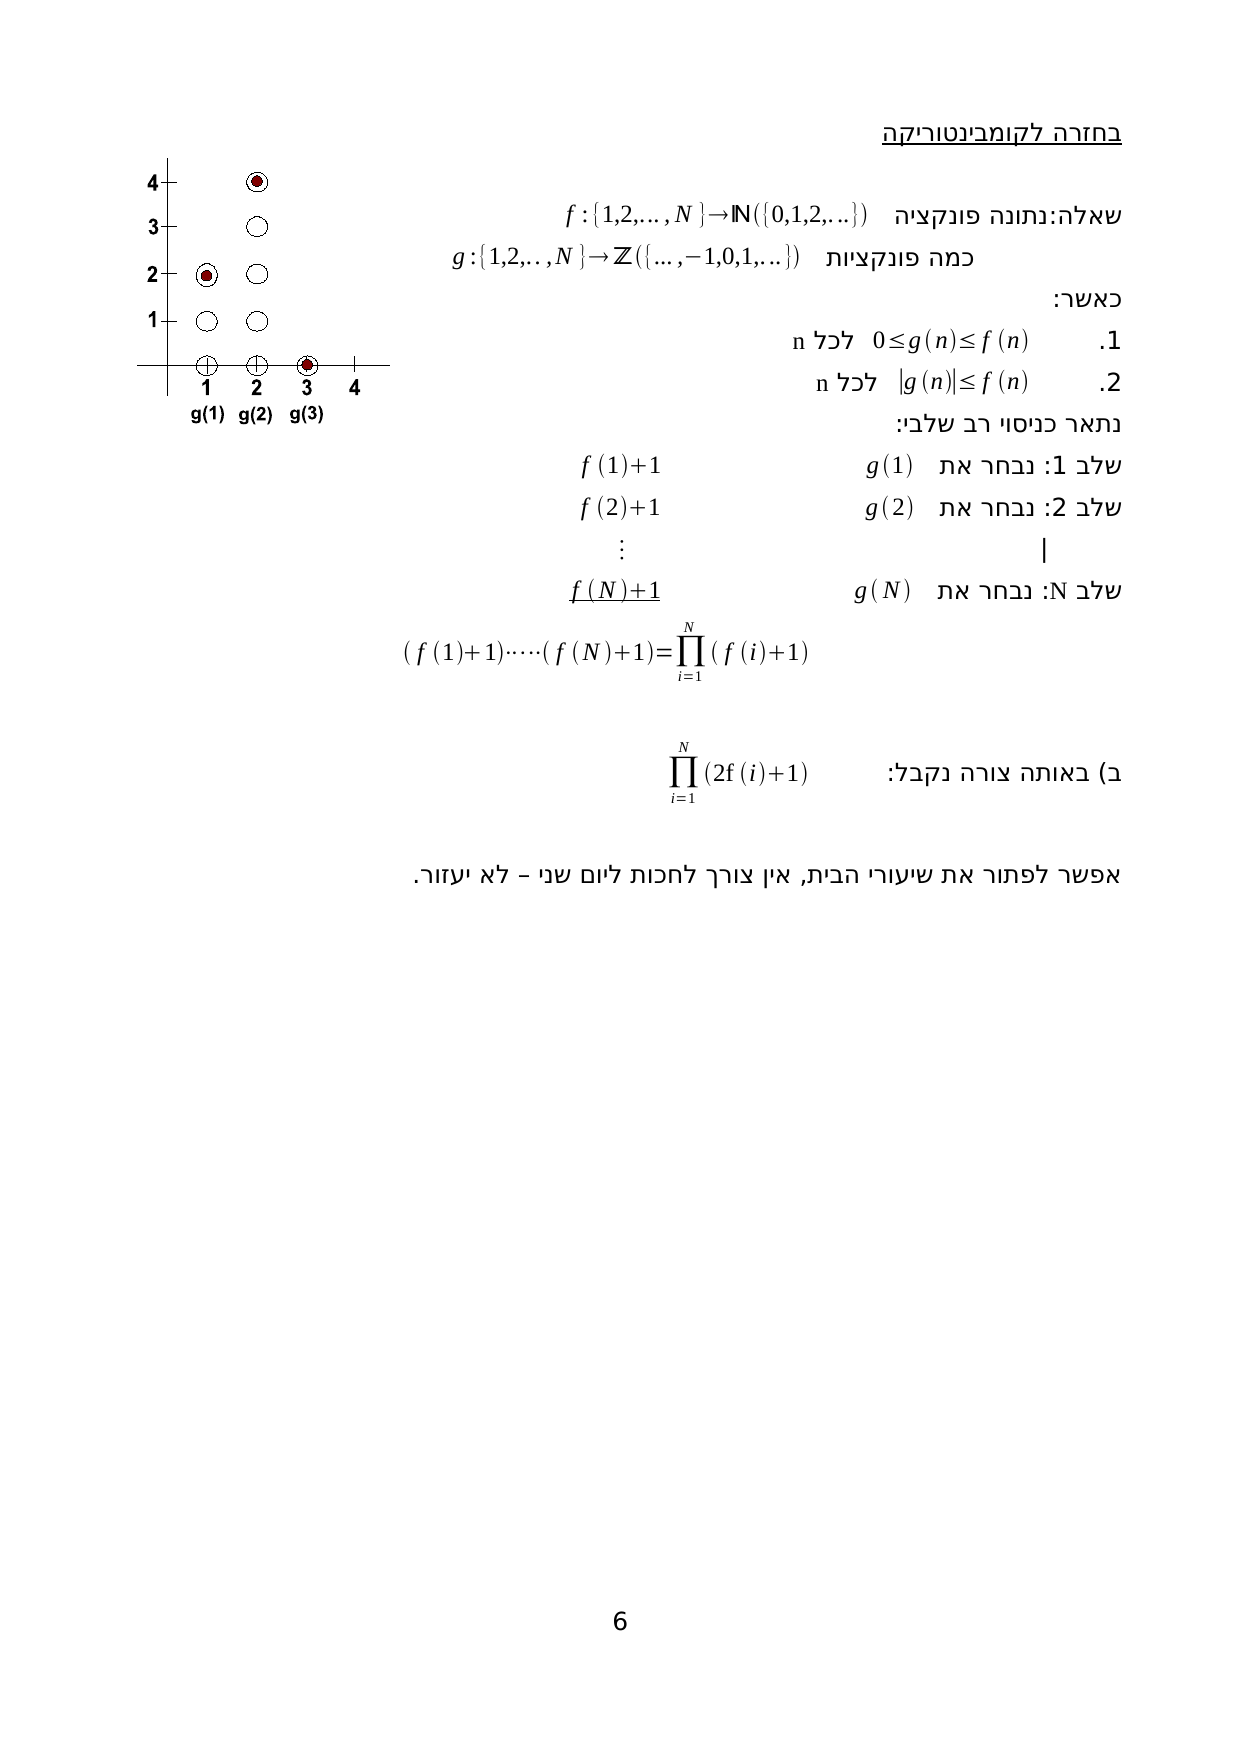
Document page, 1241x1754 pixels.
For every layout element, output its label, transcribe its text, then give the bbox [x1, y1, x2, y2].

text בחזרה לקומבינטוריקה [118, 118, 1122, 147]
list לכל n [168, 326, 1122, 355]
text שאלה: נתונה פונקציה [168, 201, 1122, 230]
list לכל n [118, 368, 1122, 397]
text אפשר לפתור את שיעורי הבית, אין צורך לחכות ליום שני – לא יעזור. [118, 860, 1122, 889]
text [118, 201, 167, 230]
text [118, 284, 167, 313]
text שלב 2: נבחר את [118, 493, 1122, 522]
text שלב 1: נבחר את [118, 451, 1122, 480]
text כאשר: [168, 284, 1122, 313]
text נתאר כניסוי רב שלבי: [118, 409, 1122, 439]
text שלב N: נבחר את [118, 576, 1122, 606]
text | [118, 534, 1122, 564]
list [118, 326, 167, 355]
text כמה פונקציות [168, 243, 974, 272]
text ב) באותה צורה נקבל: [118, 739, 1122, 806]
text [118, 243, 167, 272]
